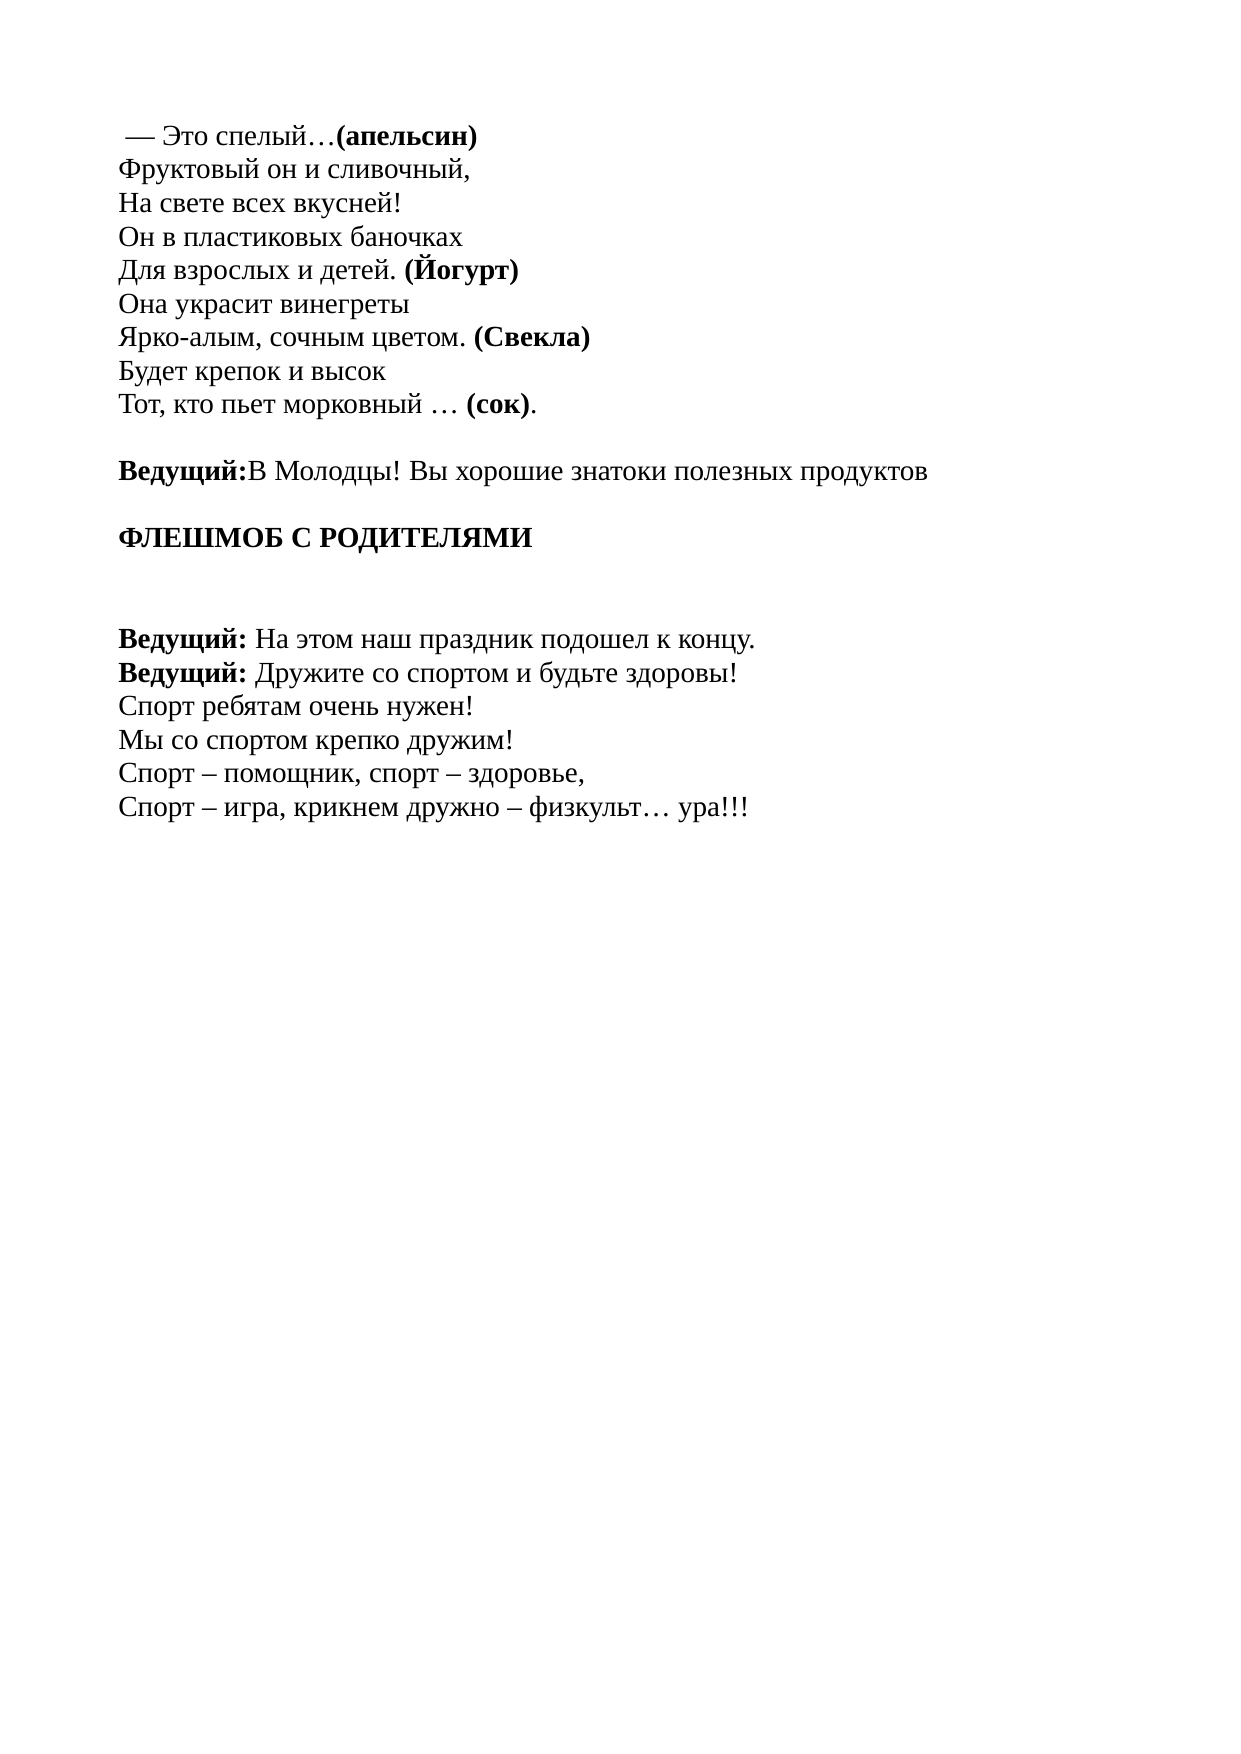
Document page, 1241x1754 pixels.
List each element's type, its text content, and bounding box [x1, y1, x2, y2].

text Спорт – помощник, спорт – здоровье, [118, 755, 1122, 789]
text — Это спелый…(апельсин) [118, 118, 1122, 152]
text Ведущий:В Молодцы! Вы хорошие знатоки полезных продуктов [118, 453, 1122, 487]
text Ярко-алым, сочным цветом. (Свекла) [118, 319, 1122, 353]
text Ведущий: Дружите со спортом и будьте здоровы! [118, 655, 1122, 688]
text Будет крепок и высок [118, 353, 1122, 386]
text Для взрослых и детей. (Йогурт) [118, 252, 1122, 286]
text Спорт ребятам очень нужен! [118, 688, 1122, 722]
text Она украсит винегреты [118, 286, 1122, 319]
text Он в пластиковых баночках [118, 219, 1122, 252]
text Тот, кто пьет морковный … (сок). [118, 386, 1122, 420]
text На свете всех вкусней! [118, 185, 1122, 219]
text ФЛЕШМОБ С РОДИТЕЛЯМИ [118, 521, 1122, 554]
text Фруктовый он и сливочный, [118, 152, 1122, 185]
text Ведущий: На этом наш праздник подошел к концу. [118, 621, 1122, 655]
text Мы со спортом крепко дружим! [118, 722, 1122, 755]
text Спорт – игра, крикнем дружно – физкульт… ура!!! [118, 789, 1122, 822]
